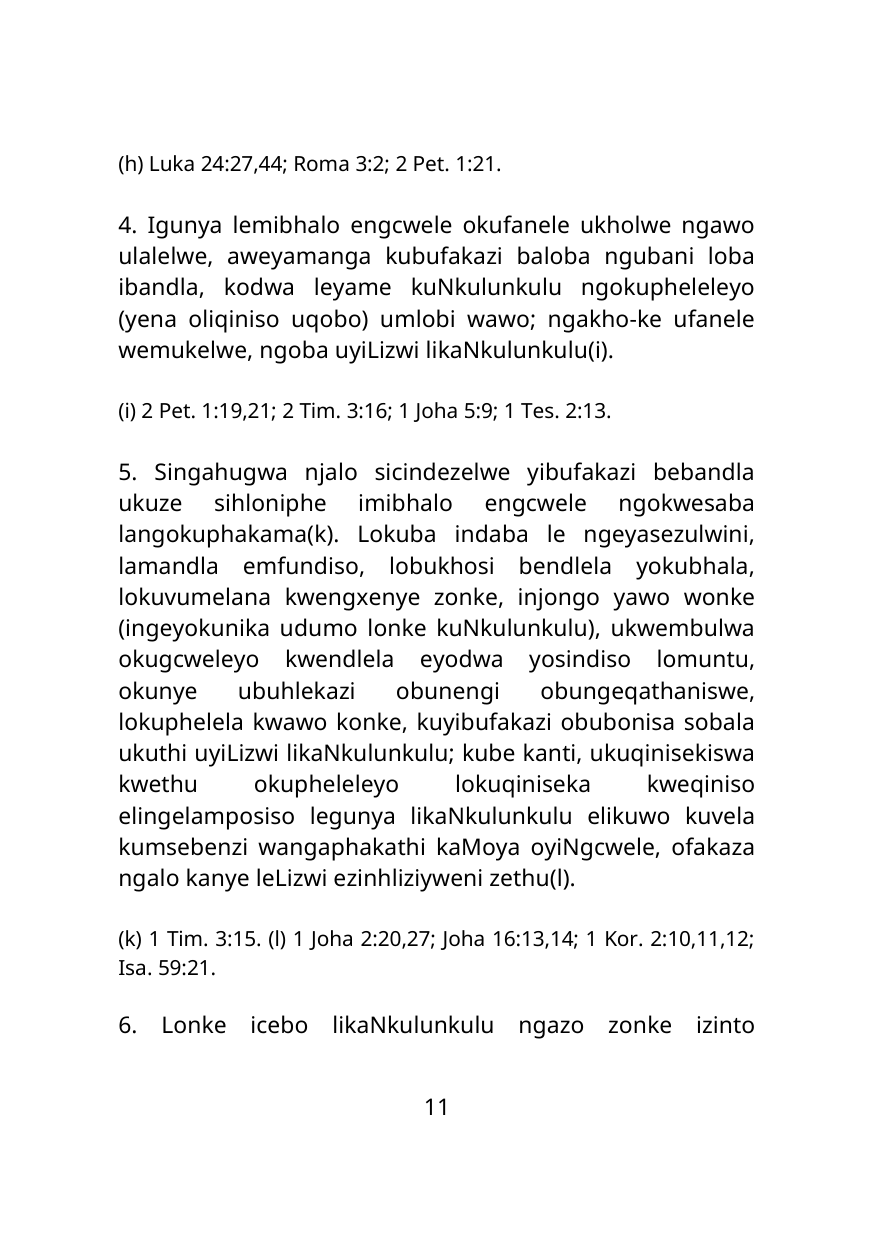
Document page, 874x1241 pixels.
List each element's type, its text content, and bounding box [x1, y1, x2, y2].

text 4. Igunya lemibhalo engcwele okufanele ukholwe ngawo ulalelwe, aweyamanga kubufakazi baloba ngubani loba ibandla, kodwa leyame kuNkulunkulu ngokupheleleyo (yena oliqiniso uqobo) umlobi wawo; ngakho-ke ufanele wemukelwe, ngoba uyiLizwi likaNkulunkulu(i). [118, 209, 756, 365]
text 6. Lonke icebo likaNkulunkulu ngazo zonke izinto [118, 1009, 756, 1041]
text 5. Singahugwa njalo sicindezelwe yibufakazi bebandla ukuze sihloniphe imibhalo engcwele ngokwesaba langokuphakama(k). Lokuba indaba le ngeyasezulwini, lamandla emfundiso, lobukhosi bendlela yokubhala, lokuvumelana kwengxenye zonke, injongo yawo wonke (ingeyokunika udumo lonke kuNkulunkulu), ukwembulwa okugcweleyo kwendlela eyodwa yosindiso lomuntu, okunye ubuhlekazi obunengi obungeqathaniswe, lokuphelela kwawo konke, kuyibufakazi obubonisa sobala ukuthi uyiLizwi likaNkulunkulu; kube kanti, ukuqinisekiswa kwethu okupheleleyo lokuqiniseka kweqiniso elingelamposiso legunya likaNkulunkulu elikuwo kuvela kumsebenzi wangaphakathi kaMoya oyiNgcwele, ofakaza ngalo kanye leLizwi ezinhliziyweni zethu(l). [118, 456, 756, 893]
text (k) 1 Tim. 3:15. (l) 1 Joha 2:20,27; Joha 16:13,14; 1 Kor. 2:10,11,12; Isa. 59:21. [118, 924, 756, 981]
text (i) 2 Pet. 1:19,21; 2 Tim. 3:16; 1 Joha 5:9; 1 Tes. 2:13. [118, 396, 756, 424]
text (h) Luka 24:27,44; Roma 3:2; 2 Pet. 1:21. [118, 149, 756, 178]
